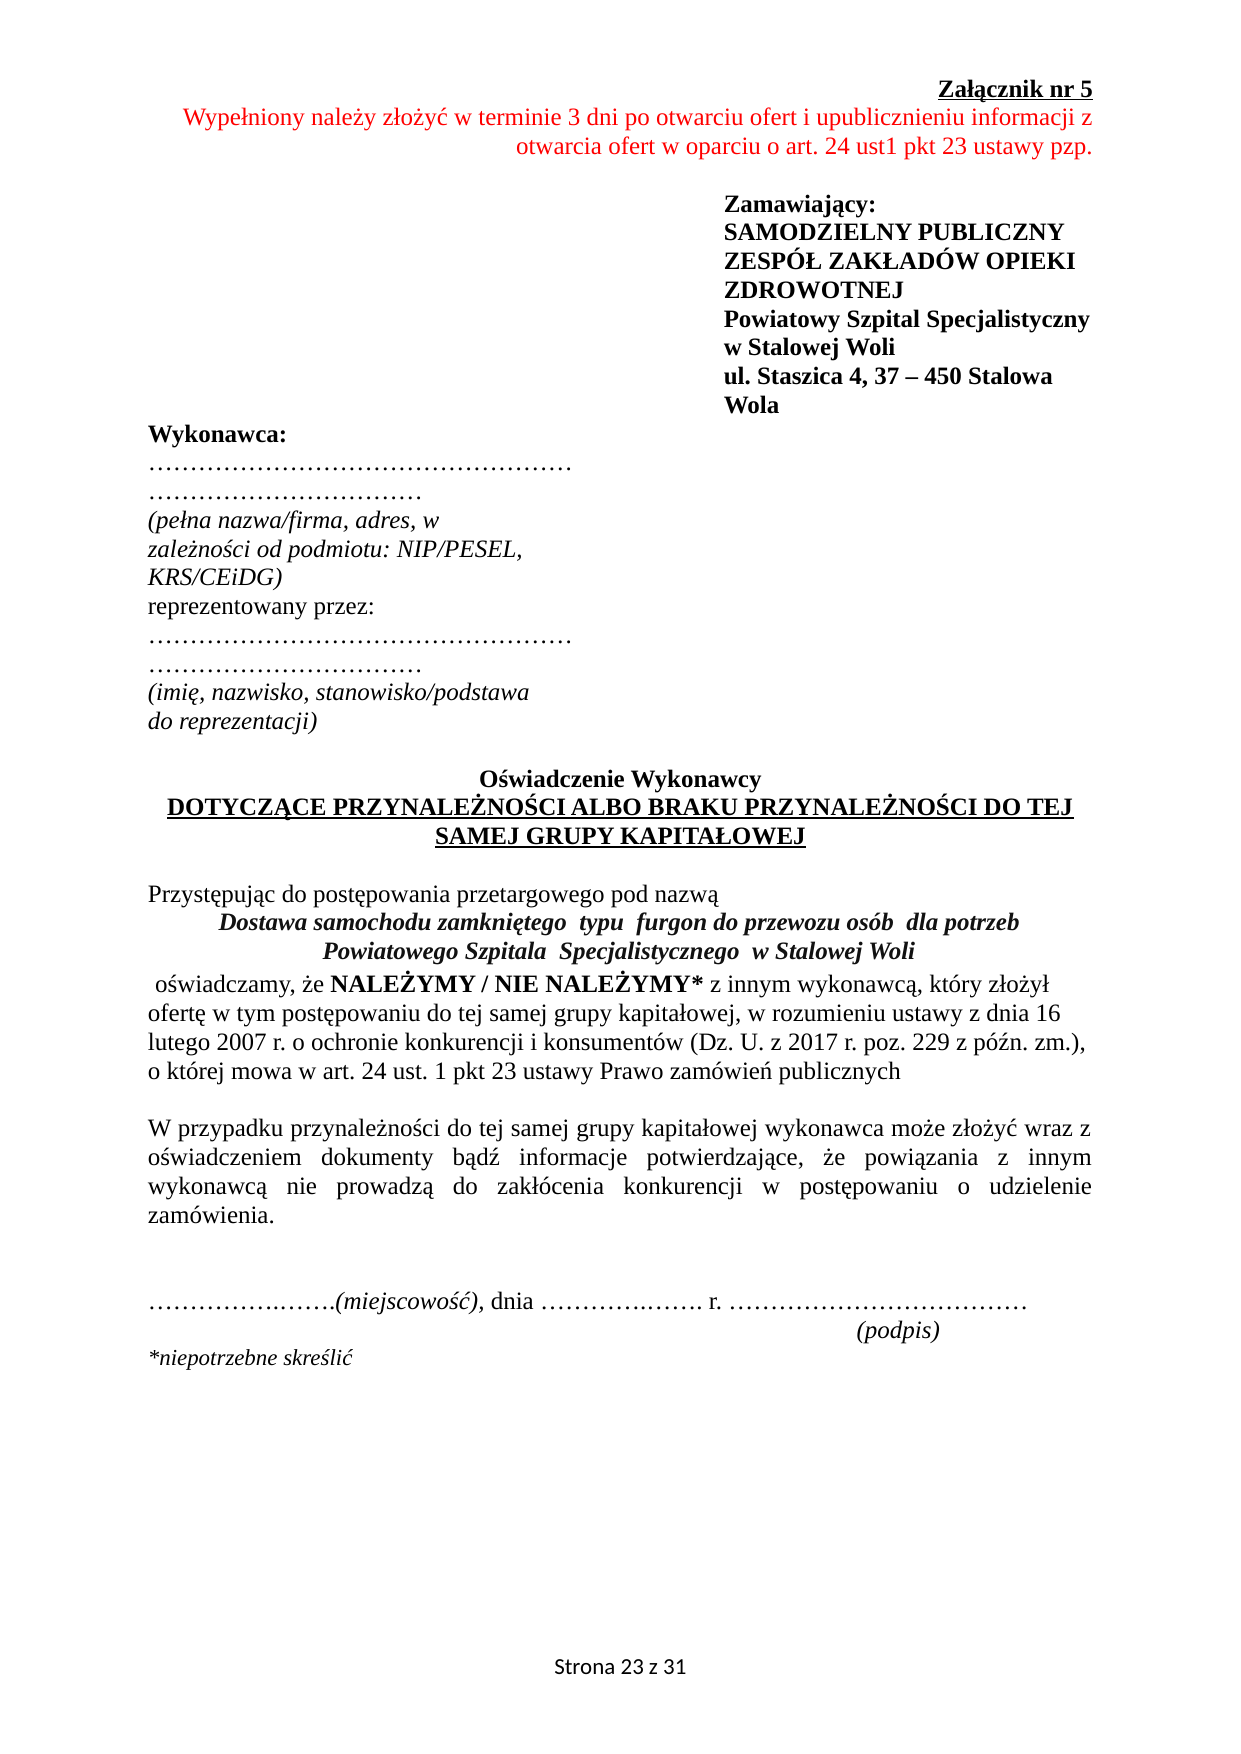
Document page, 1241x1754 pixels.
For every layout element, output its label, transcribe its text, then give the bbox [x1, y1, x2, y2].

text oświadczamy, że NALEŻYMY / NIE NALEŻYMY* z innym wykonawcą, który złożył ofertę w tym postępowaniu do tej samej grupy kapitałowej, w rozumieniu ustawy z dnia 16 lutego 2007 r. o ochronie konkurencji i konsumentów (Dz. U. z 2017 r. poz. 229 z późn. zm.), o której mowa w art. 24 ust. 1 pkt 23 ustawy Prawo zamówień publicznych [148, 965, 1093, 1085]
text ul. Staszica 4, 37 – 450 Stalowa Wola [723, 361, 1093, 419]
text …………………………………………… [148, 447, 1093, 476]
text …………………………………………… [148, 620, 1093, 649]
text Powiatowy Szpital Specjalistyczny w Stalowej Woli [723, 304, 1093, 361]
text …………………………… [148, 649, 1093, 677]
text Załącznik nr 5 [148, 74, 1093, 102]
text DOTYCZĄCE PRZYNALEŻNOŚCI ALBO BRAKU PRZYNALEŻNOŚCI DO TEJ SAMEJ GRUPY KAPITAŁOWEJ [148, 792, 1093, 850]
text (imię, nazwisko, stanowisko/podstawa [148, 677, 1093, 706]
text Wykonawca: [148, 419, 1093, 447]
text Zamawiający: [723, 189, 1093, 217]
text …………………………… [148, 476, 1093, 505]
text …………….…….(miejscowość), dnia ………….……. r. ……………………………… [148, 1286, 1093, 1315]
text (pełna nazwa/firma, adres, w [148, 505, 1093, 534]
text SAMODZIELNY PUBLICZNY [723, 217, 1093, 246]
text Dostawa samochodu zamkniętego typu furgon do przewozu osób dla potrzeb Powiatowego Szpitala Specjalistycznego w Stalowej Woli [148, 907, 1093, 965]
text KRS/CEiDG) [148, 562, 1093, 591]
text *niepotrzebne skreślić [148, 1343, 1093, 1370]
text do reprezentacji) [148, 706, 1093, 735]
text (podpis) [856, 1315, 1093, 1343]
text Wypełniony należy złożyć w terminie 3 dni po otwarciu ofert i upublicznieniu informacji z otwarcia ofert w oparciu o art. 24 ust1 pkt 23 ustawy pzp. [148, 102, 1093, 160]
text reprezentowany przez: [148, 591, 1093, 620]
text Oświadczenie Wykonawcy [148, 764, 1093, 792]
text ZESPÓŁ ZAKŁADÓW OPIEKI ZDROWOTNEJ [723, 246, 1093, 304]
text Przystępując do postępowania przetargowego pod nazwą [148, 879, 1093, 907]
text W przypadku przynależności do tej samej grupy kapitałowej wykonawca może złożyć wraz z oświadczeniem dokumenty bądź informacje potwierdzające, że powiązania z innym wykonawcą nie prowadzą do zakłócenia konkurencji w postępowaniu o udzielenie zamówienia. [148, 1113, 1093, 1228]
text zależności od podmiotu: NIP/PESEL, [148, 534, 1093, 562]
